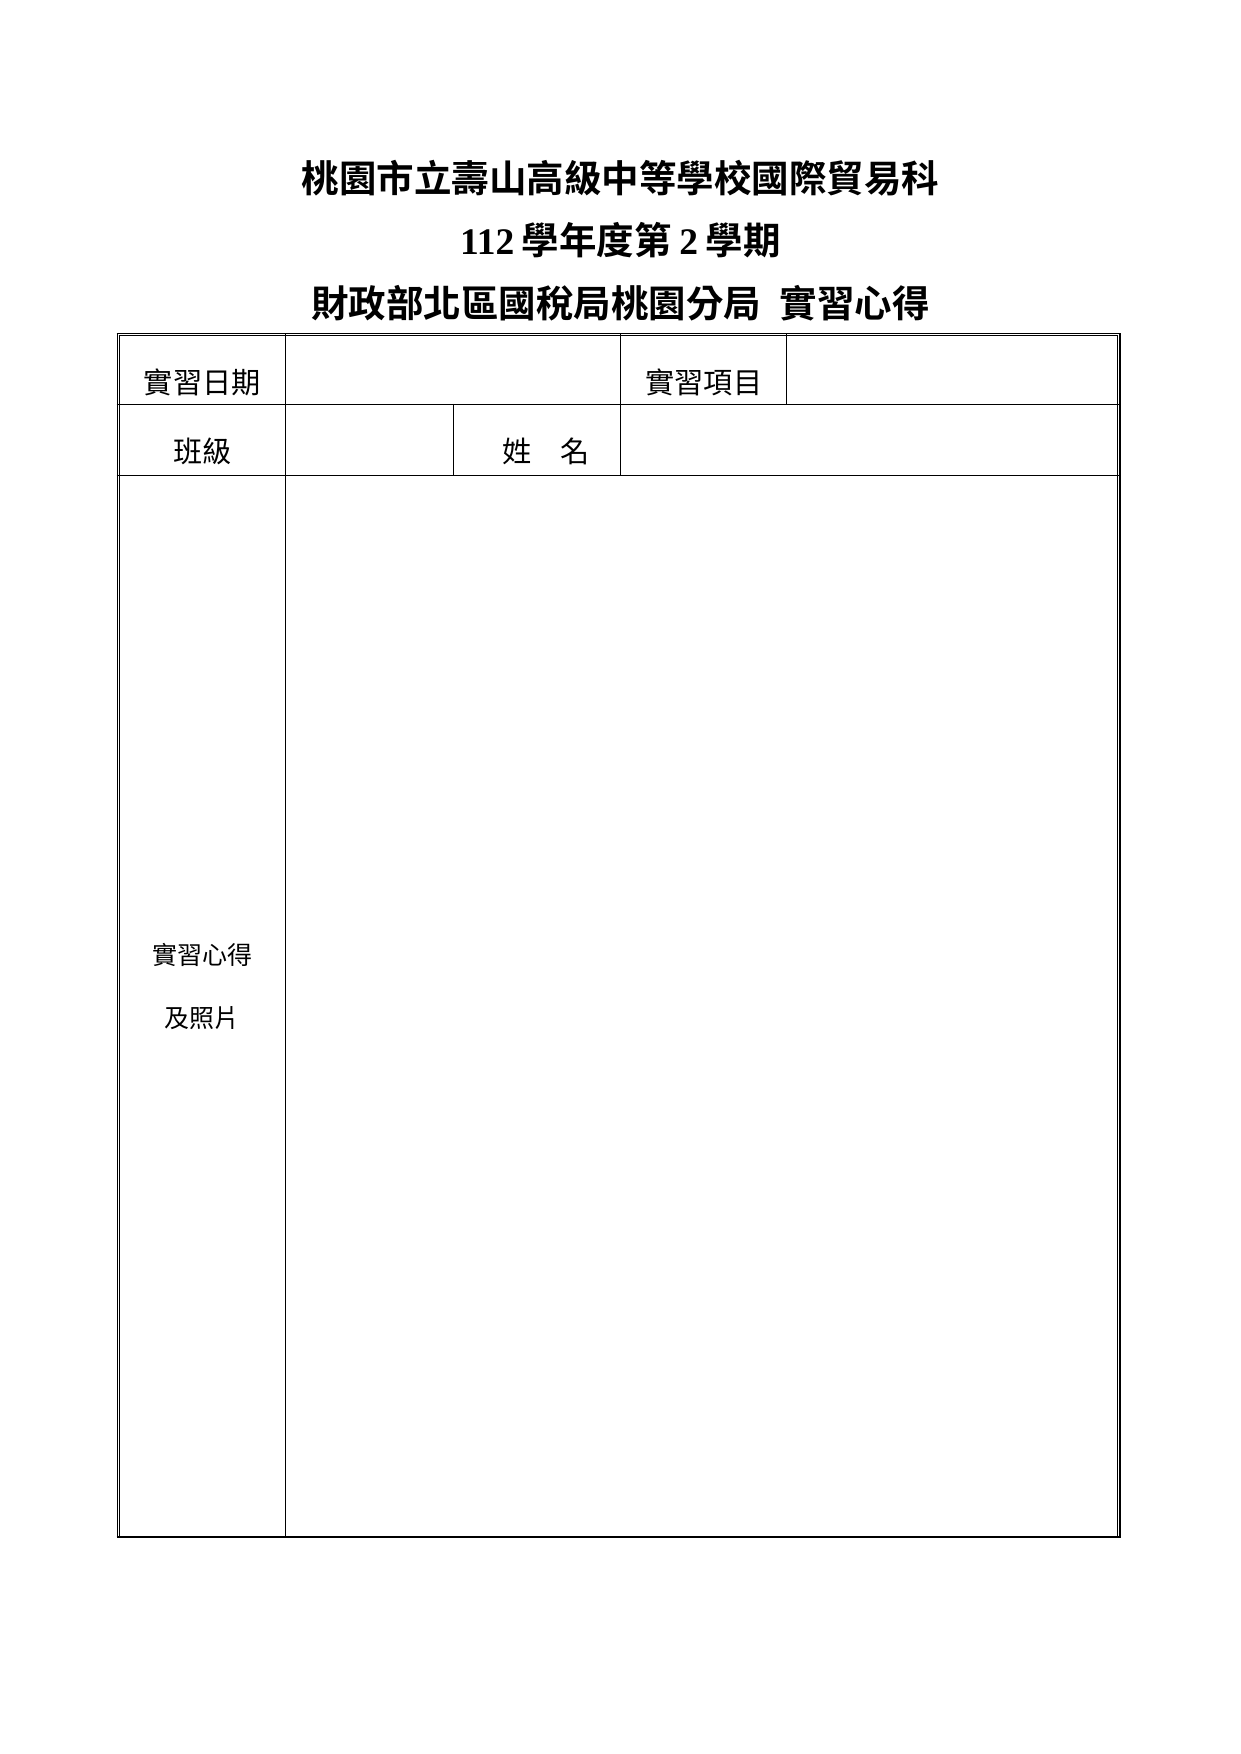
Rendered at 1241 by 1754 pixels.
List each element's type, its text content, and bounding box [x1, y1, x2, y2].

table_cell 班級 [120, 405, 285, 475]
table_cell [286, 476, 1117, 1536]
table_cell 姓 名 [454, 405, 620, 475]
table_header 實習日期 [120, 336, 285, 404]
table_cell [286, 405, 453, 475]
table_cell [621, 405, 1117, 475]
table_cell 實習心得 及照片 [120, 476, 285, 1536]
table_header 實習項目 [621, 336, 786, 404]
text 桃園市立壽山高級中等學校國際貿易科 [118, 134, 1122, 197]
text 財政部北區國稅局桃園分局 實習心得 [118, 259, 1122, 322]
text 112學年度第2學期 [118, 197, 1122, 259]
table_header [286, 336, 620, 404]
table_header [787, 336, 1117, 404]
